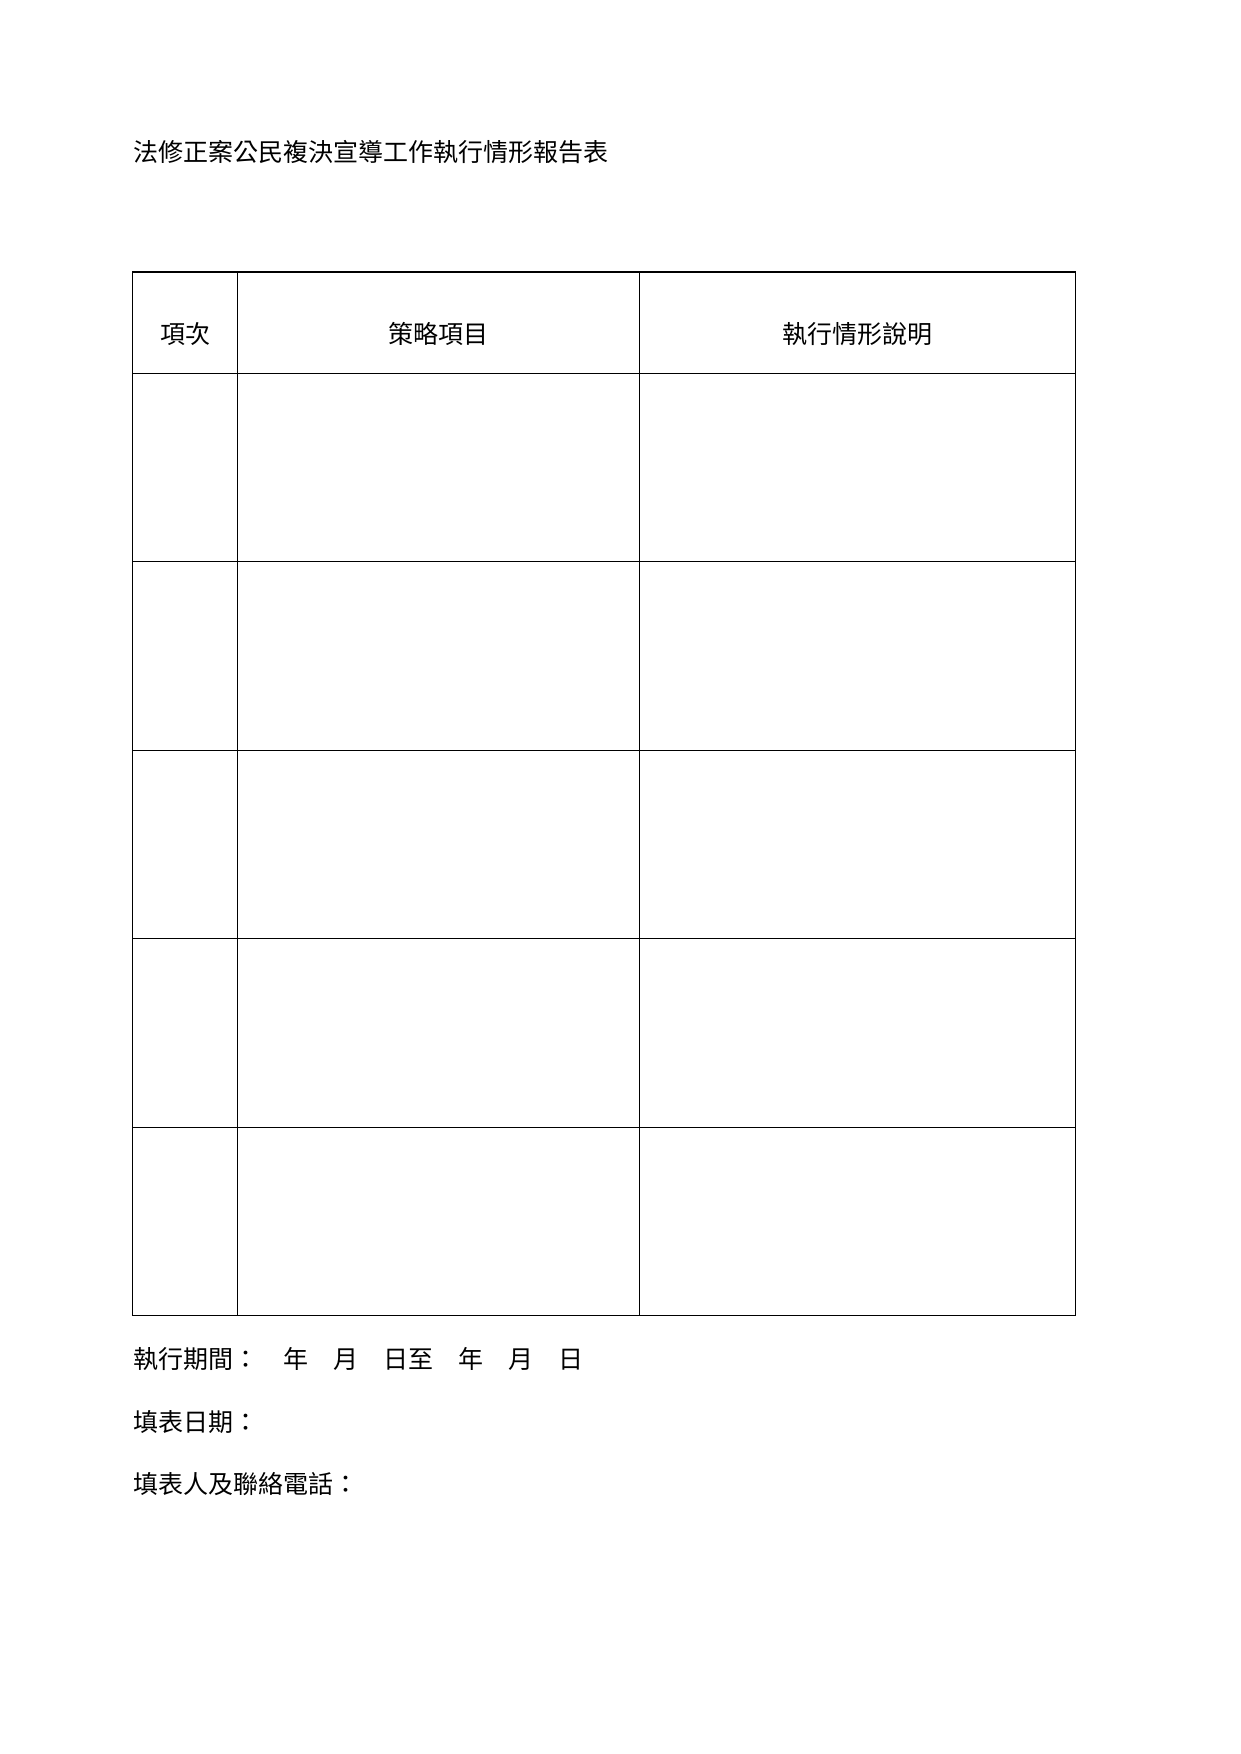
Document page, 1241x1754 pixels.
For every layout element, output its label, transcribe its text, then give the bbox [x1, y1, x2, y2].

text 填表日期： [133, 1379, 1090, 1441]
table_cell [133, 562, 237, 749]
table_header 執行情形說明 [640, 273, 1075, 372]
table_cell [238, 751, 639, 938]
table_cell [640, 1128, 1075, 1315]
table_cell [238, 1128, 639, 1315]
table_cell [133, 374, 237, 561]
table_cell [640, 562, 1075, 749]
text 執行期間： 年 月 日至 年 月 日 [133, 1316, 1090, 1379]
text 填表人及聯絡電話： [133, 1441, 1090, 1504]
table_header 項次 [133, 273, 237, 372]
table_cell [238, 374, 639, 561]
table_cell [640, 751, 1075, 938]
table_header 策略項目 [238, 273, 639, 372]
table_cell [133, 751, 237, 938]
table_cell [238, 562, 639, 749]
table_cell [640, 939, 1075, 1127]
table_cell [133, 1128, 237, 1315]
table_cell [133, 939, 237, 1127]
table_cell [238, 939, 639, 1127]
table_cell [640, 374, 1075, 561]
text 法修正案公民複決宣導工作執行情形報告表 [133, 109, 1090, 171]
